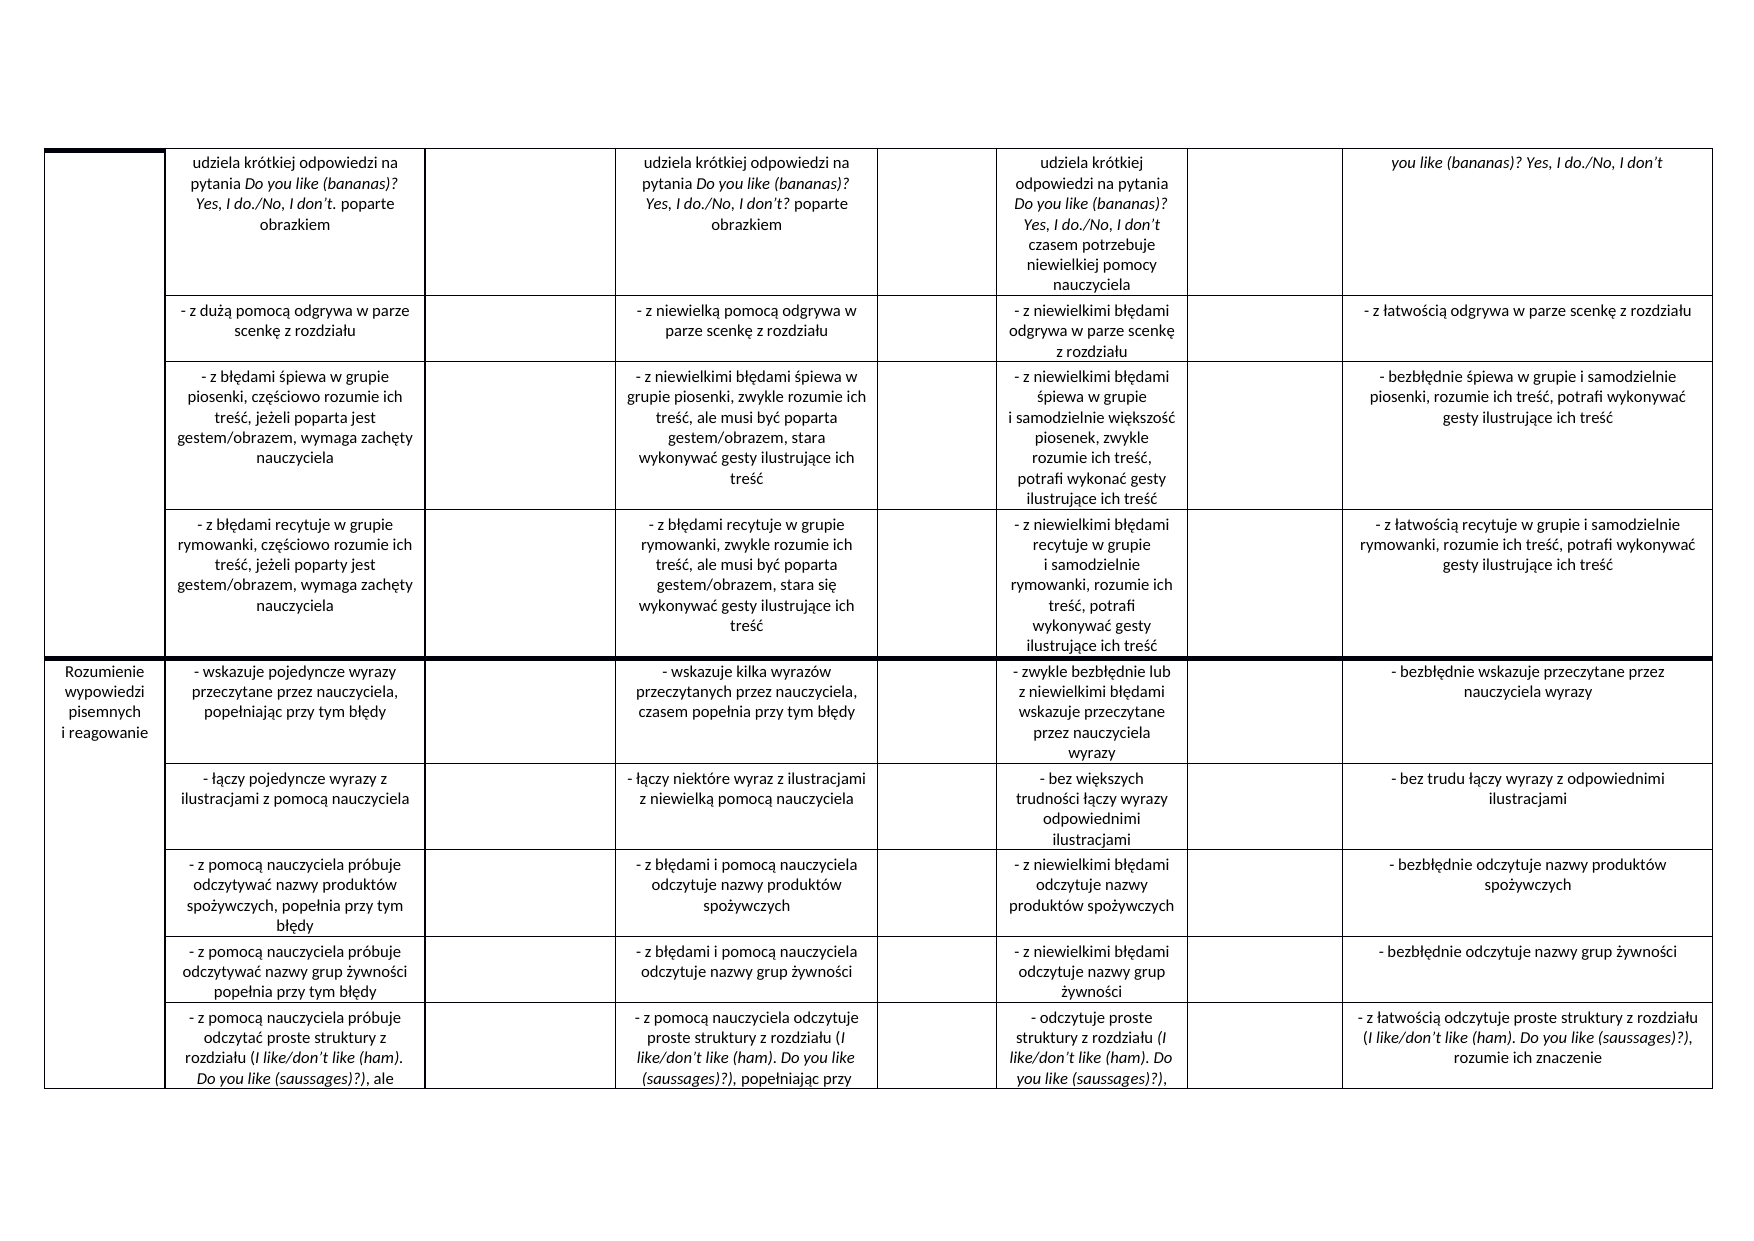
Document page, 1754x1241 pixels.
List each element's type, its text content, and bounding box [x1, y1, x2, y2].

table_cell - zwykle bezbłędnie lub z niewielkimi błędami wskazuje przeczytane przez nauczyciela wyrazy [997, 661, 1187, 763]
table_cell udziela krótkiej odpowiedzi na pytania Do you like (bananas)? Yes, I do./No, I don’t? poparte obrazkiem [616, 149, 877, 295]
table_cell - bez większych trudności łączy wyrazy odpowiednimi ilustracjami [997, 764, 1187, 849]
table_cell - z niewielką pomocą odgrywa w parze scenkę z rozdziału [616, 296, 877, 361]
table_cell [1188, 850, 1342, 936]
table_cell - z niewielkimi błędami odgrywa w parze scenkę z rozdziału [997, 296, 1187, 361]
table_cell - z niewielkimi błędami odczytuje nazwy produktów spożywczych [997, 850, 1187, 936]
table_cell - z dużą pomocą odgrywa w parze scenkę z rozdziału [166, 296, 424, 361]
table_cell - z niewielkimi błędami recytuje w grupie i samodzielnie rymowanki, rozumie ich treść, potrafi wykonywać gesty ilustrujące ich treść [997, 510, 1187, 656]
table_cell [1188, 661, 1342, 763]
table_cell - bezbłędnie śpiewa w grupie i samodzielnie piosenki, rozumie ich treść, potrafi wykonywać gesty ilustrujące ich treść [1343, 362, 1712, 508]
table_cell - z pomocą nauczyciela próbuje odczytywać nazwy produktów spożywczych, popełnia przy tym błędy [166, 850, 424, 936]
table_cell [1188, 510, 1342, 656]
table_cell - wskazuje kilka wyrazów przeczytanych przez nauczyciela, czasem popełnia przy tym błędy [616, 661, 877, 763]
table_cell - z pomocą nauczyciela odczytuje proste struktury z rozdziału (I like/don’t like (ham). Do you like (saussages)?), popełniając przy [616, 1003, 877, 1088]
table_cell [426, 764, 615, 849]
table_cell [878, 149, 996, 295]
table_cell udziela krótkiej odpowiedzi na pytania Do you like (bananas)? Yes, I do./No, I don’t czasem potrzebuje niewielkiej pomocy nauczyciela [997, 149, 1187, 295]
table_cell [878, 850, 996, 936]
table_cell [878, 296, 996, 361]
table_cell you like (bananas)? Yes, I do./No, I don’t [1343, 149, 1712, 295]
table_cell - łączy pojedyncze wyrazy z ilustracjami z pomocą nauczyciela [166, 764, 424, 849]
table_cell - z pomocą nauczyciela próbuje odczytać proste struktury z rozdziału (I like/don’t like (ham). Do you like (saussages)?), ale [166, 1003, 424, 1088]
table_cell - bez trudu łączy wyrazy z odpowiednimi ilustracjami [1343, 764, 1712, 849]
table_cell [1188, 1003, 1342, 1088]
table_cell - z błędami śpiewa w grupie piosenki, częściowo rozumie ich treść, jeżeli poparta jest gestem/obrazem, wymaga zachęty nauczyciela [166, 362, 424, 508]
table_cell - z błędami i pomocą nauczyciela odczytuje nazwy grup żywności [616, 937, 877, 1002]
table_cell - bezbłędnie wskazuje przeczytane przez nauczyciela wyrazy [1343, 661, 1712, 763]
table_cell [878, 510, 996, 656]
table_cell [426, 362, 615, 508]
table_cell - z niewielkimi błędami śpiewa w grupie i samodzielnie większość piosenek, zwykle rozumie ich treść, potrafi wykonać gesty ilustrujące ich treść [997, 362, 1187, 508]
table_cell [426, 937, 615, 1002]
table_cell Rozumienie wypowiedzi pisemnych i reagowanie [45, 661, 164, 1088]
table_cell - bezbłędnie odczytuje nazwy grup żywności [1343, 937, 1712, 1002]
table_cell [426, 149, 615, 295]
table_cell - z niewielkimi błędami odczytuje nazwy grup żywności [997, 937, 1187, 1002]
table_cell [1188, 296, 1342, 361]
table_cell - z łatwością recytuje w grupie i samodzielnie rymowanki, rozumie ich treść, potrafi wykonywać gesty ilustrujące ich treść [1343, 510, 1712, 656]
table_cell [878, 1003, 996, 1088]
table_cell - z łatwością odczytuje proste struktury z rozdziału (I like/don’t like (ham). Do you like (saussages)?), rozumie ich znaczenie [1343, 1003, 1712, 1088]
table_cell [426, 661, 615, 763]
table_cell [426, 510, 615, 656]
table_cell udziela krótkiej odpowiedzi na pytania Do you like (bananas)? Yes, I do./No, I don’t. poparte obrazkiem [166, 149, 424, 295]
table_cell [1188, 764, 1342, 849]
table_cell - łączy niektóre wyraz z ilustracjami z niewielką pomocą nauczyciela [616, 764, 877, 849]
table_cell - z łatwością odgrywa w parze scenkę z rozdziału [1343, 296, 1712, 361]
table_cell [426, 1003, 615, 1088]
table_cell [426, 850, 615, 936]
table_cell [878, 764, 996, 849]
table_cell - z błędami recytuje w grupie rymowanki, częściowo rozumie ich treść, jeżeli poparty jest gestem/obrazem, wymaga zachęty nauczyciela [166, 510, 424, 656]
table_cell - bezbłędnie odczytuje nazwy produktów spożywczych [1343, 850, 1712, 936]
table_cell - z niewielkimi błędami śpiewa w grupie piosenki, zwykle rozumie ich treść, ale musi być poparta gestem/obrazem, stara wykonywać gesty ilustrujące ich treść [616, 362, 877, 508]
table_cell - z błędami recytuje w grupie rymowanki, zwykle rozumie ich treść, ale musi być poparta gestem/obrazem, stara się wykonywać gesty ilustrujące ich treść [616, 510, 877, 656]
table_cell [1188, 149, 1342, 295]
table_cell - wskazuje pojedyncze wyrazy przeczytane przez nauczyciela, popełniając przy tym błędy [166, 661, 424, 763]
table_cell - z pomocą nauczyciela próbuje odczytywać nazwy grup żywności popełnia przy tym błędy [166, 937, 424, 1002]
table_cell [878, 661, 996, 763]
table_cell - z błędami i pomocą nauczyciela odczytuje nazwy produktów spożywczych [616, 850, 877, 936]
table_cell [426, 296, 615, 361]
table_cell [1188, 362, 1342, 508]
table_cell [45, 153, 164, 656]
table_cell [878, 362, 996, 508]
table_cell [1188, 937, 1342, 1002]
table_cell - odczytuje proste struktury z rozdziału (I like/don’t like (ham). Do you like (saussages)?), [997, 1003, 1187, 1088]
table_cell [878, 937, 996, 1002]
